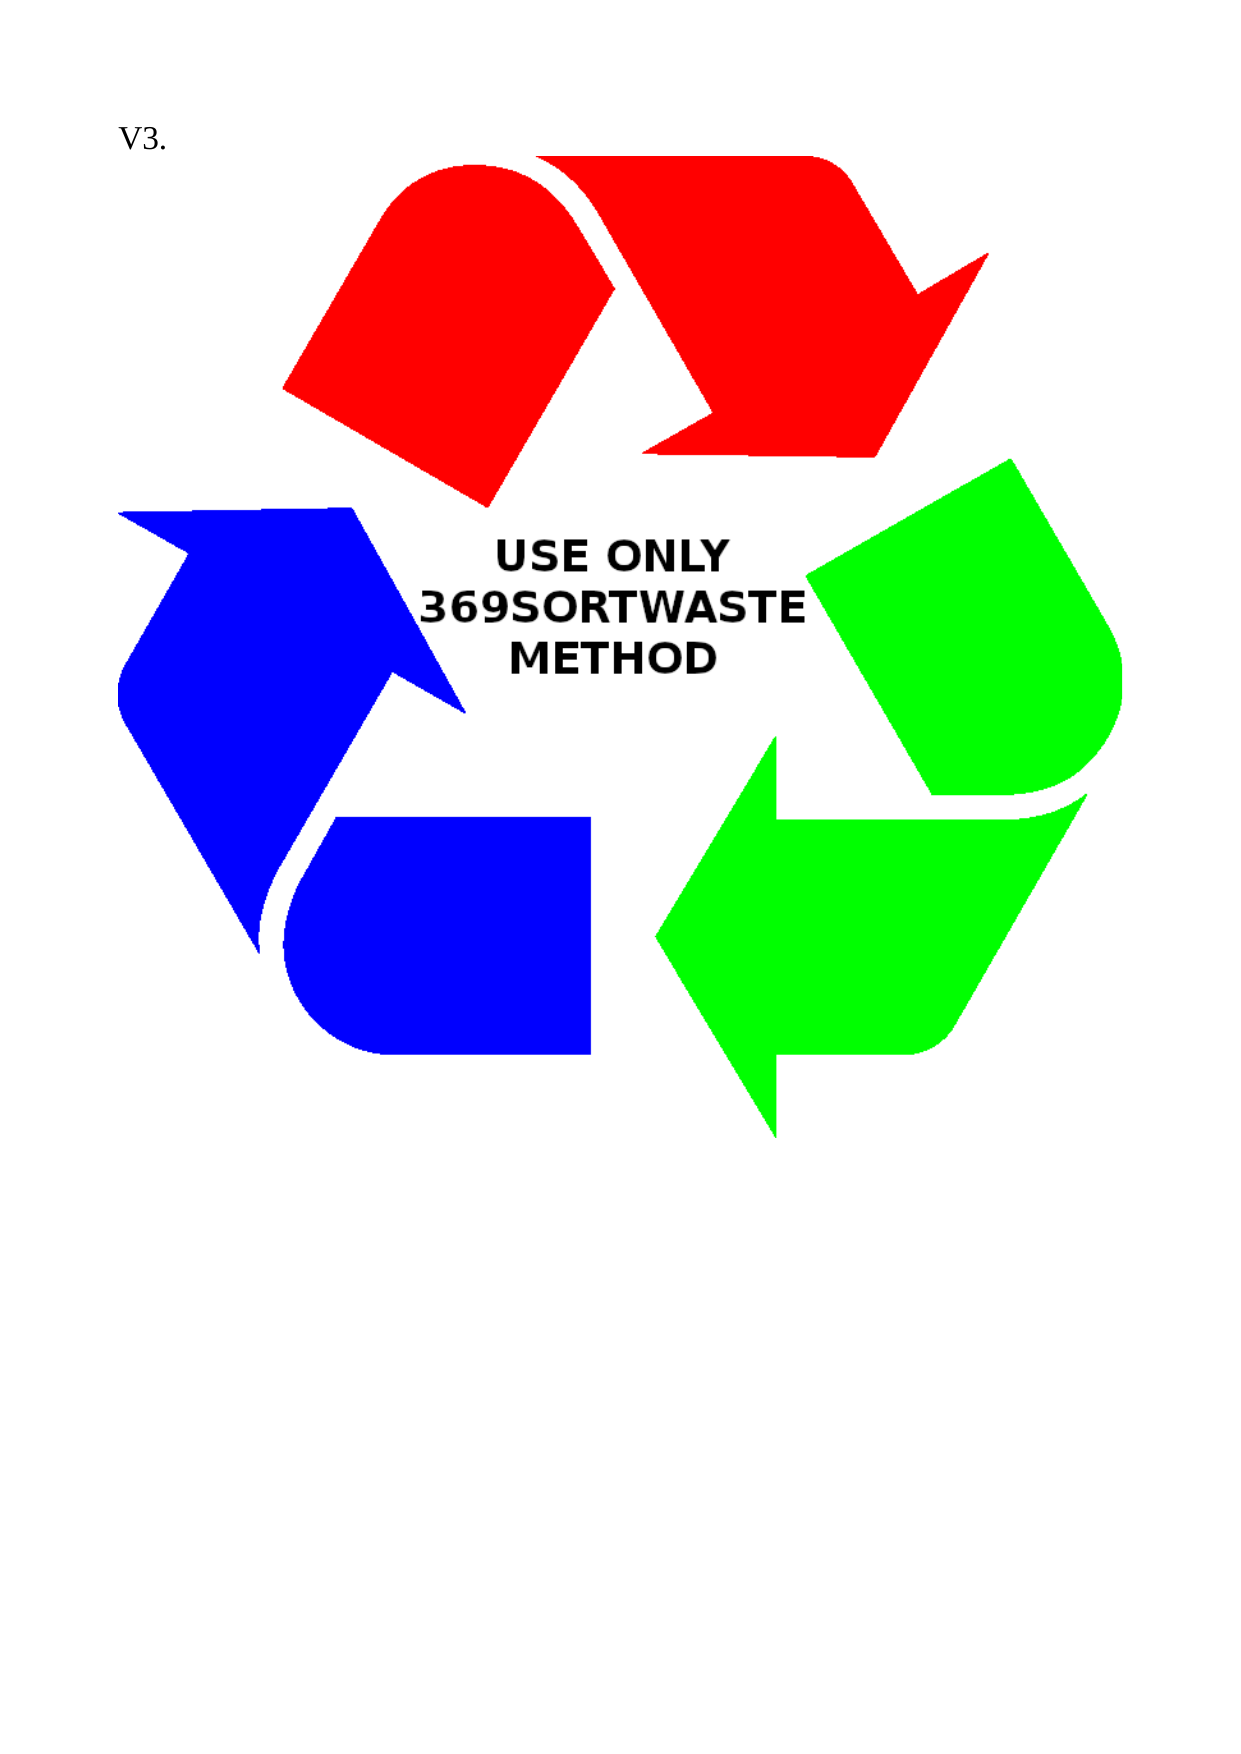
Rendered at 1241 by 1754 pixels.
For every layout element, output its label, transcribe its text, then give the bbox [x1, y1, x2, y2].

picture [118, 156, 1123, 1138]
text V3. [118, 118, 1122, 156]
